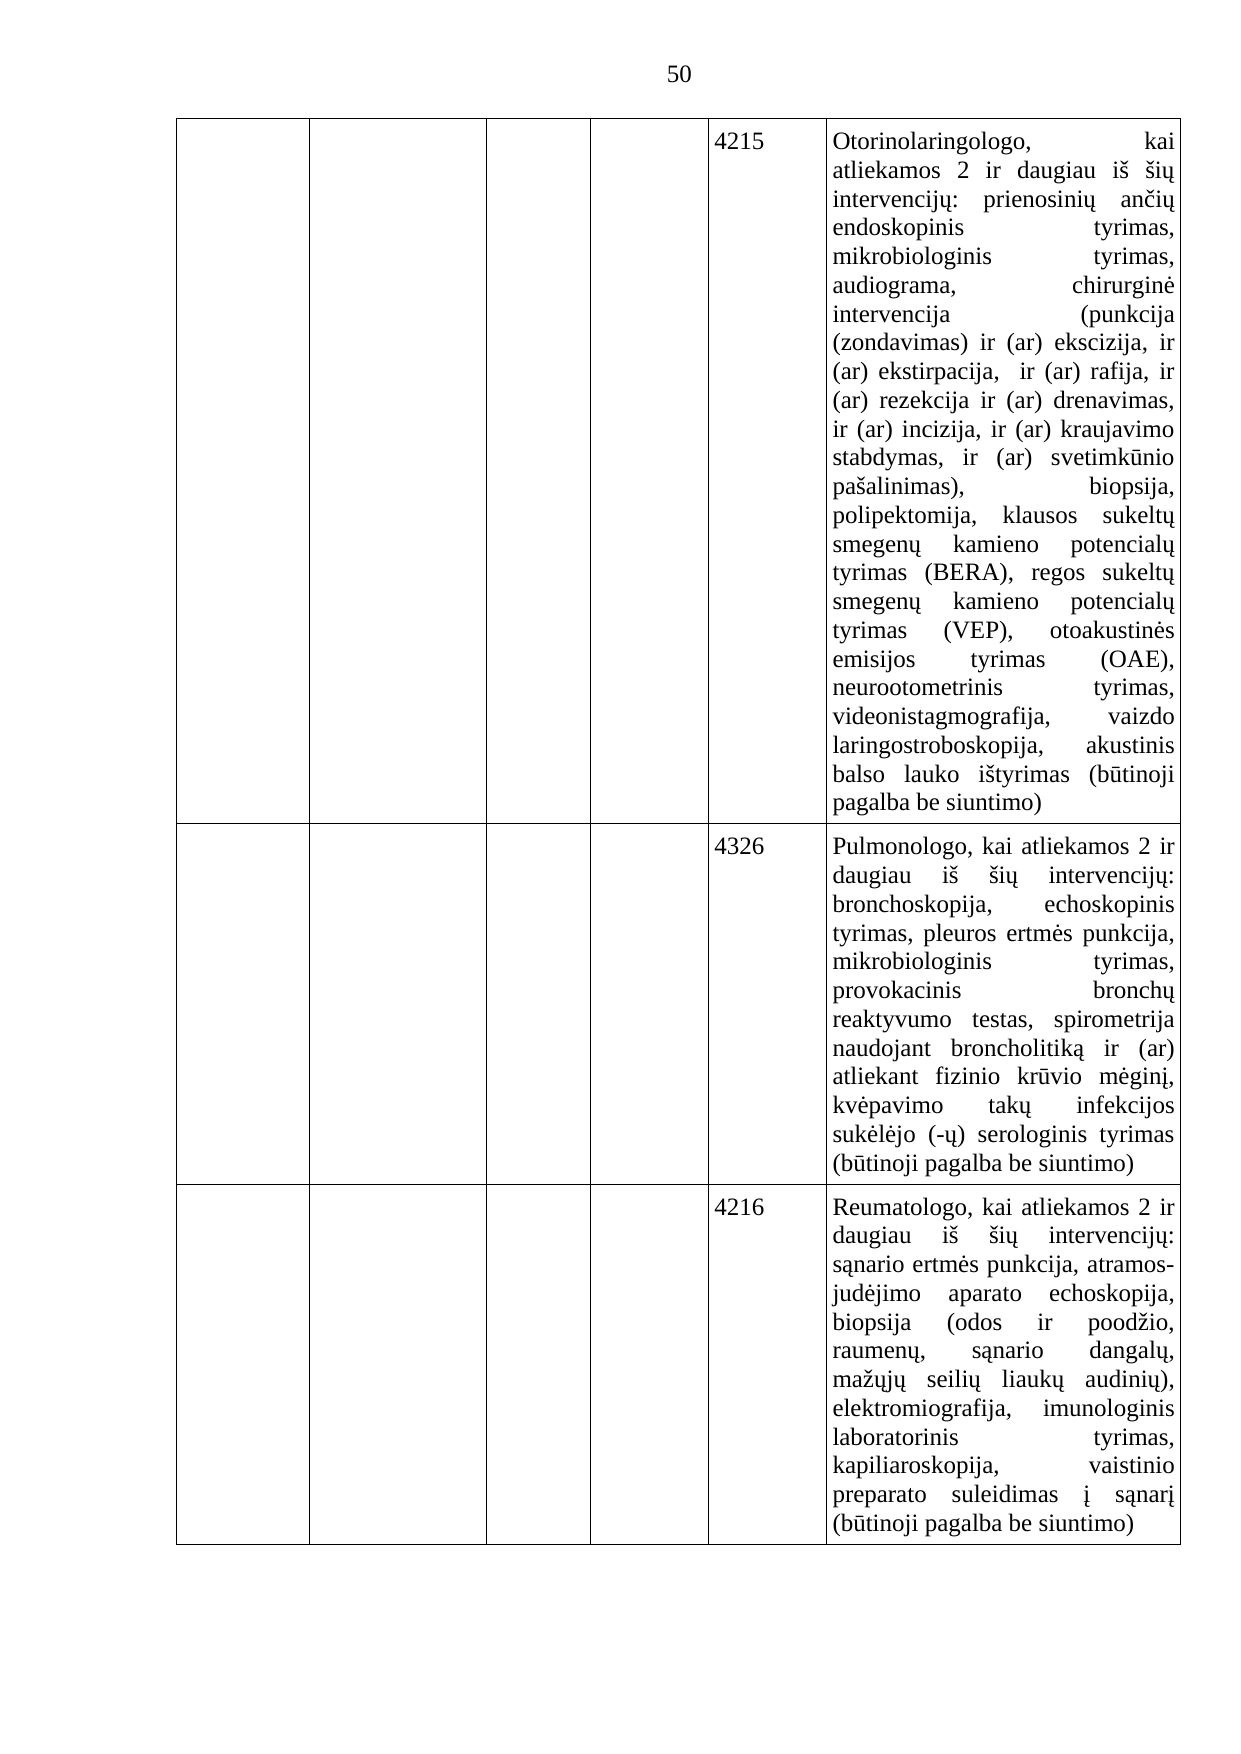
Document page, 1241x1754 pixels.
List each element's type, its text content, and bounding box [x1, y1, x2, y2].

table_cell [177, 1185, 309, 1544]
table_cell [591, 119, 708, 823]
table_cell Otorinolaringologo, kai atliekamos 2 ir daugiau iš šių intervencijų: prienosinių ančių endoskopinis tyrimas, mikrobiologinis tyrimas, audiograma, chirurginė intervencija (punkcija (zondavimas) ir (ar) ekscizija, ir (ar) ekstirpacija, ir (ar) rafija, ir (ar) rezekcija ir (ar) drenavimas, ir (ar) incizija, ir (ar) kraujavimo stabdymas, ir (ar) svetimkūnio pašalinimas), biopsija, polipektomija, klausos sukeltų smegenų kamieno potencialų tyrimas (BERA), regos sukeltų smegenų kamieno potencialų tyrimas (VEP), otoakustinės emisijos tyrimas (OAE), neurootometrinis tyrimas, videonistagmografija, vaizdo laringostroboskopija, akustinis balso lauko ištyrimas (būtinoji pagalba be siuntimo) [827, 119, 1180, 823]
table_cell [487, 119, 590, 823]
table_cell [310, 1185, 486, 1544]
table_cell Pulmonologo, kai atliekamos 2 ir daugiau iš šių intervencijų: bronchoskopija, echoskopinis tyrimas, pleuros ertmės punkcija, mikrobiologinis tyrimas, provokacinis bronchų reaktyvumo testas, spirometrija naudojant broncholitiką ir (ar) atliekant fizinio krūvio mėginį, kvėpavimo takų infekcijos sukėlėjo (-ų) serologinis tyrimas (būtinoji pagalba be siuntimo) [827, 824, 1180, 1183]
table_cell Reumatologo, kai atliekamos 2 ir daugiau iš šių intervencijų: sąnario ertmės punkcija, atramos-judėjimo aparato echoskopija, biopsija (odos ir poodžio, raumenų, sąnario dangalų, mažųjų seilių liaukų audinių), elektromiografija, imunologinis laboratorinis tyrimas, kapiliaroskopija, vaistinio preparato suleidimas į sąnarį (būtinoji pagalba be siuntimo) [827, 1185, 1180, 1544]
table_cell 4326 [709, 824, 826, 1183]
table_cell [177, 824, 309, 1183]
table_cell [177, 119, 309, 823]
table_cell 4215 [709, 119, 826, 823]
table_cell [487, 824, 590, 1183]
table_cell [591, 824, 708, 1183]
table_cell [310, 119, 486, 823]
table_cell [487, 1185, 590, 1544]
table_cell 4216 [709, 1185, 826, 1544]
table_cell [310, 824, 486, 1183]
table_cell [591, 1185, 708, 1544]
